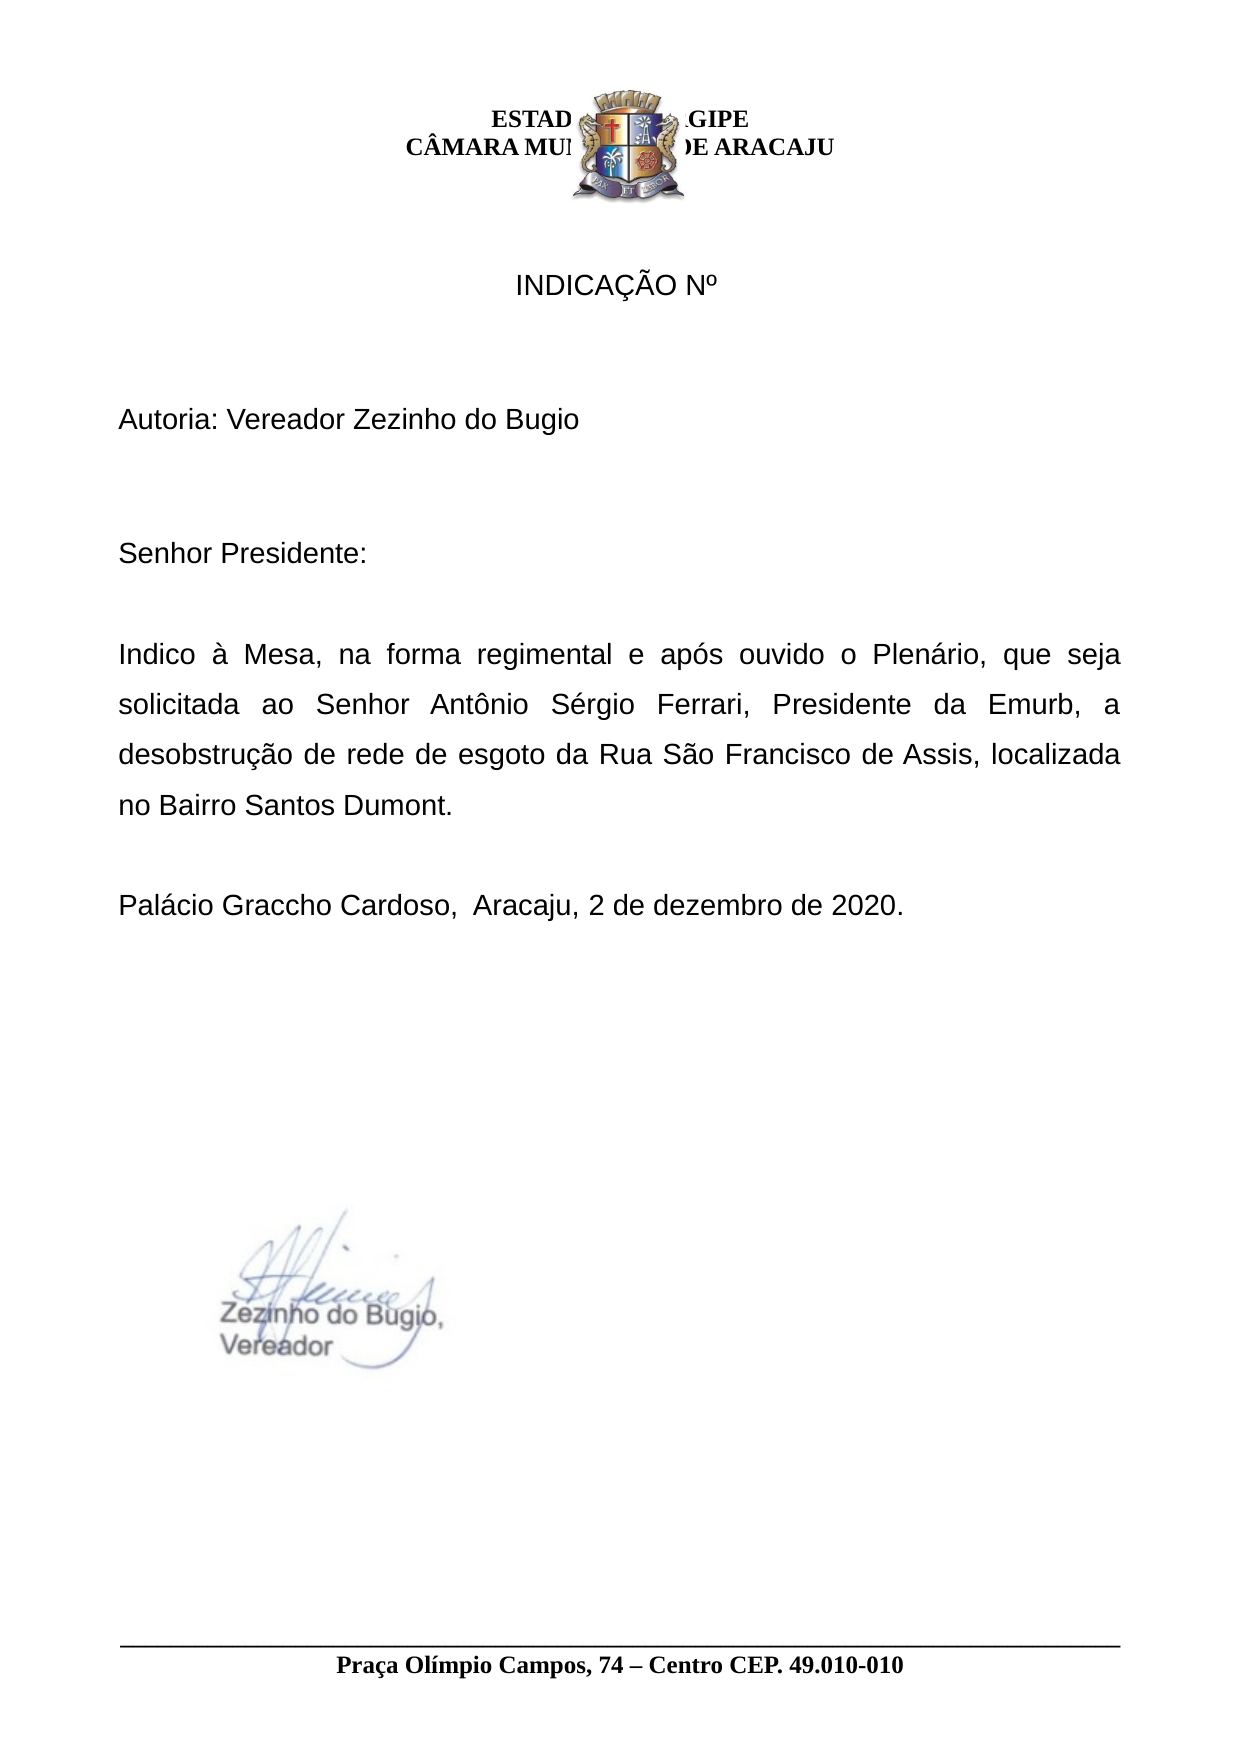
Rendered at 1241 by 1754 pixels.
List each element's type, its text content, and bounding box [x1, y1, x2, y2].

text Indico à Mesa, na forma regimental e após ouvido o Plenário, que seja solicitada ao Senhor Antônio Sérgio Ferrari, Presidente da Emurb, a desobstrução de rede de esgoto da Rua São Francisco de Assis, localizada no Bairro Santos Dumont. [118, 637, 1122, 821]
text Autoria: Vereador Zezinho do Bugio [118, 402, 1122, 436]
text Palácio Graccho Cardoso, Aracaju, 2 de dezembro de 2020. [118, 888, 1122, 922]
text INDICAÇÃO Nº [118, 268, 1122, 301]
text Senhor Presidente: [118, 536, 1122, 570]
